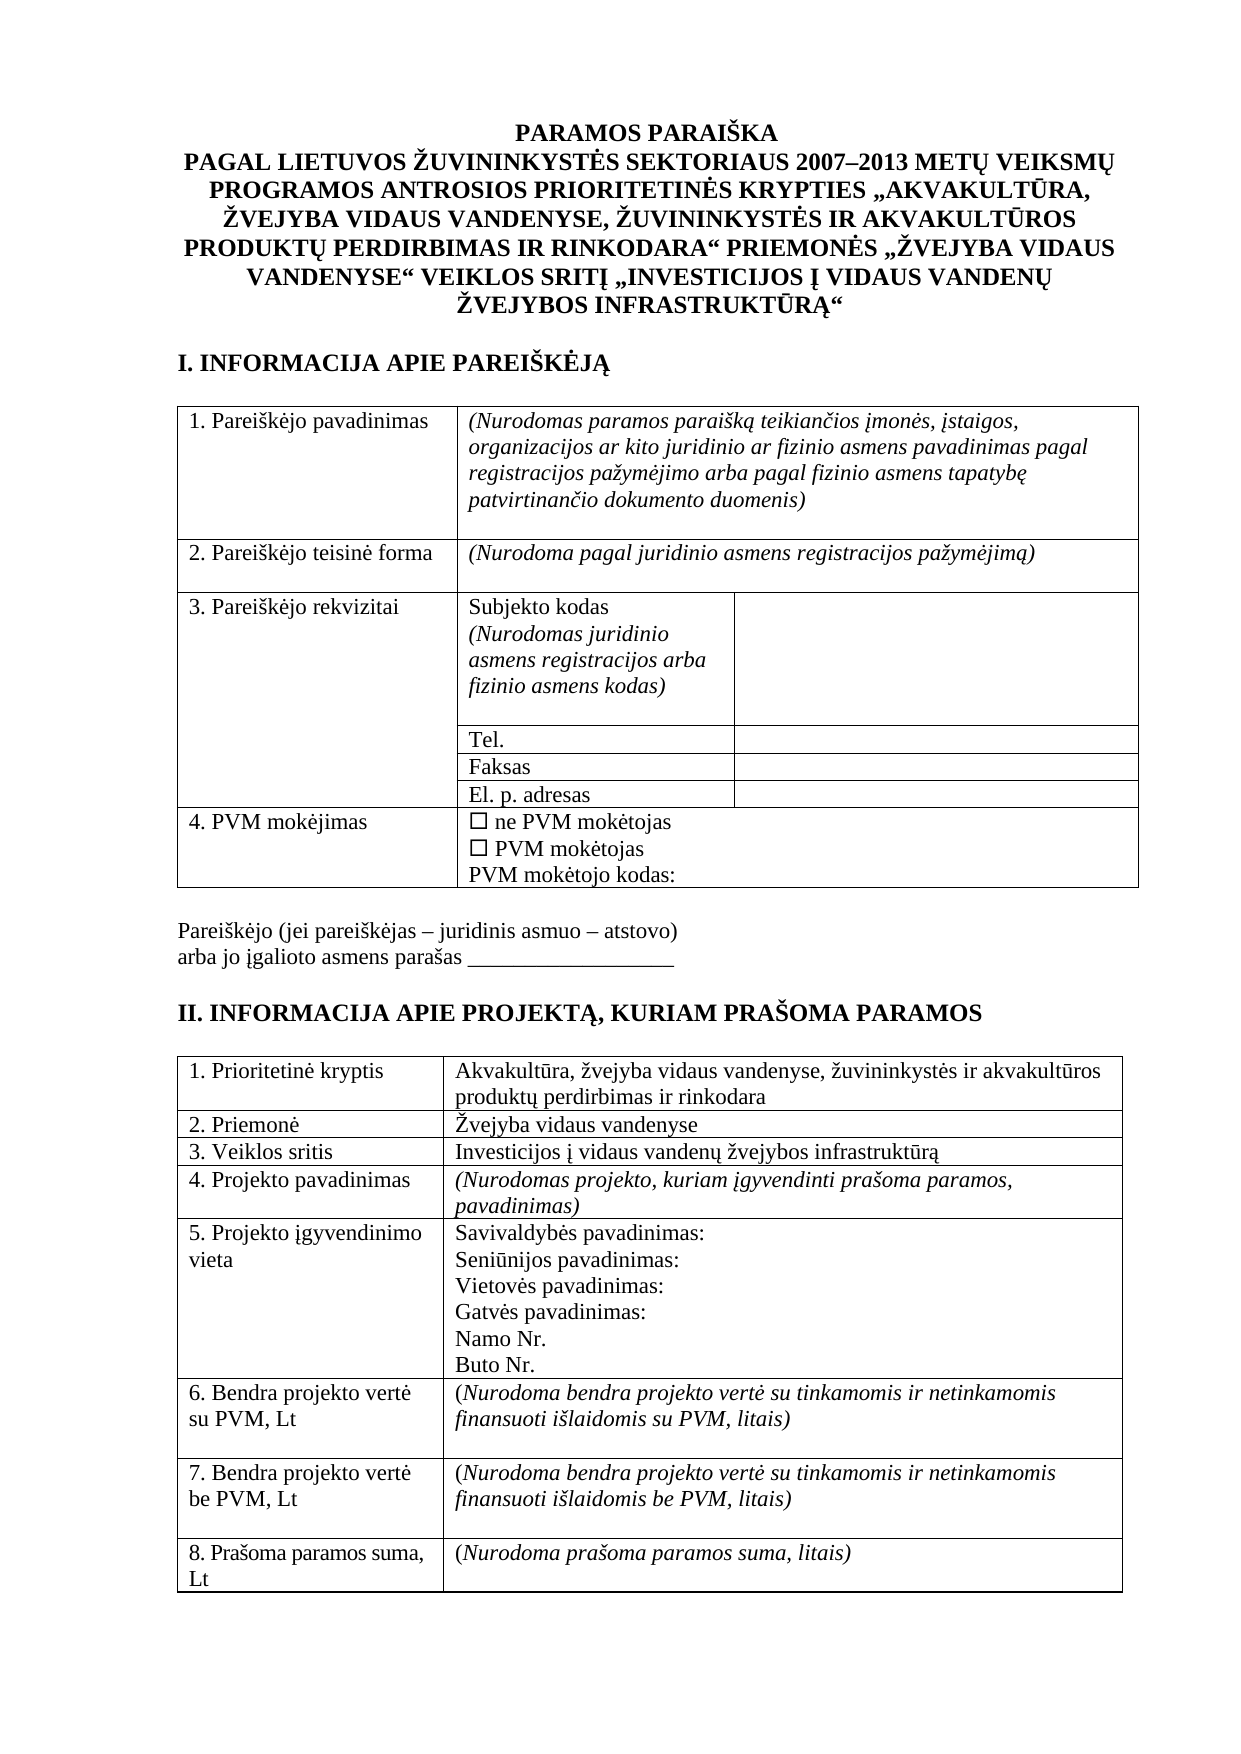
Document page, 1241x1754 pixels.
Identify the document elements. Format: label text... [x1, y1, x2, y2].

text Pareiškėjo (jei pareiškėjas – juridinis asmuo – atstovo) [177, 917, 1122, 943]
table_cell 8. Prašoma paramos suma, Lt [178, 1539, 443, 1591]
table_cell Subjekto kodas (Nurodomas juridinio asmens registracijos arba fizinio asmens kodas) [458, 593, 734, 725]
table_cell Žvejyba vidaus vandenyse [444, 1111, 1122, 1137]
table_cell 2. Pareiškėjo teisinė forma [178, 540, 457, 592]
table_cell [735, 781, 1138, 807]
table_cell [735, 754, 1138, 780]
table_header (Nurodomas paramos paraišką teikiančios įmonės, įstaigos, organizacijos ar kito juridinio ar fizinio asmens pavadinimas pagal registracijos pažymėjimo arba pagal fizinio asmens tapatybę patvirtinančio dokumento duomenis) [458, 407, 1138, 538]
table_header 1. Pareiškėjo pavadinimas [178, 407, 457, 538]
table_cell (Nurodomas projekto, kuriam įgyvendinti prašoma paramos, pavadinimas) [444, 1166, 1122, 1218]
table_cell [735, 726, 1138, 752]
table_cell El. p. adresas [458, 781, 734, 807]
table_cell 5. Projekto įgyvendinimo vieta [178, 1219, 443, 1377]
table_cell (Nurodoma prašoma paramos suma, litais) [444, 1539, 1122, 1591]
table_header Akvakultūra, žvejyba vidaus vandenyse, žuvininkystės ir akvakultūros produktų perdirbimas ir rinkodara [444, 1057, 1122, 1110]
table_cell (Nurodoma bendra projekto vertė su tinkamomis ir netinkamomis finansuoti išlaidomis su PVM, litais) [444, 1379, 1122, 1458]
table_cell Savivaldybės pavadinimas: Seniūnijos pavadinimas: Vietovės pavadinimas: Gatvės pavadinimas: Namo Nr. Buto Nr. [444, 1219, 1122, 1377]
table_cell Investicijos į vidaus vandenų žvejybos infrastruktūrą [444, 1138, 1122, 1164]
table_cell 6. Bendra projekto vertė su PVM, Lt [178, 1379, 443, 1458]
table_cell 2. Priemonė [178, 1111, 443, 1137]
table_cell Tel. [458, 726, 734, 752]
table_cell 7. Bendra projekto vertė be PVM, Lt [178, 1459, 443, 1538]
table_cell (Nurodoma pagal juridinio asmens registracijos pažymėjimą) [458, 540, 1138, 592]
table_cell 3. Veiklos sritis [178, 1138, 443, 1164]
table_cell [] ne PVM mokėtojas [] PVM mokėtojas PVM mokėtojo kodas: [458, 808, 1138, 887]
table_cell [735, 593, 1138, 725]
text I. INFORMACIJA APIE PAREIŠKĖJĄ [177, 348, 1122, 377]
text II. INFORMACIJA APIE PROJEKTĄ, KURIAM PRAŠOMA PARAMOS [177, 998, 1122, 1027]
text arba jo įgalioto asmens parašas __________________ [177, 943, 1122, 970]
table_header 1. Prioritetinė kryptis [178, 1057, 443, 1110]
table_cell (Nurodoma bendra projekto vertė su tinkamomis ir netinkamomis finansuoti išlaidomis be PVM, litais) [444, 1459, 1122, 1538]
table_cell 4. Projekto pavadinimas [178, 1166, 443, 1218]
text PARAMOS PARAIŠKA PAGAL LIETUVOS ŽUVININKYSTĖS SEKTORIAUS 2007–2013 METŲ VEIKSMŲ PROGRAMOS ANTROSIOS PRIORITETINĖS KRYPTIES „AKVAKULTŪRA, ŽVEJYBA VIDAUS VANDENYSE, ŽUVININKYSTĖS IR AKVAKULTŪROS PRODUKTŲ PERDIRBIMAS IR RINKODARA“ PRIEMONĖS „ŽVEJYBA VIDAUS VANDENYSE“ VEIKLOS SRITĮ „INVESTICIJOS Į VIDAUS VANDENŲ ŽVEJYBOS INFRASTRUKTŪRĄ“ [177, 118, 1122, 319]
table_cell 4. PVM mokėjimas [178, 808, 457, 887]
table_cell Faksas [458, 754, 734, 780]
table_cell 3. Pareiškėjo rekvizitai [178, 593, 457, 807]
